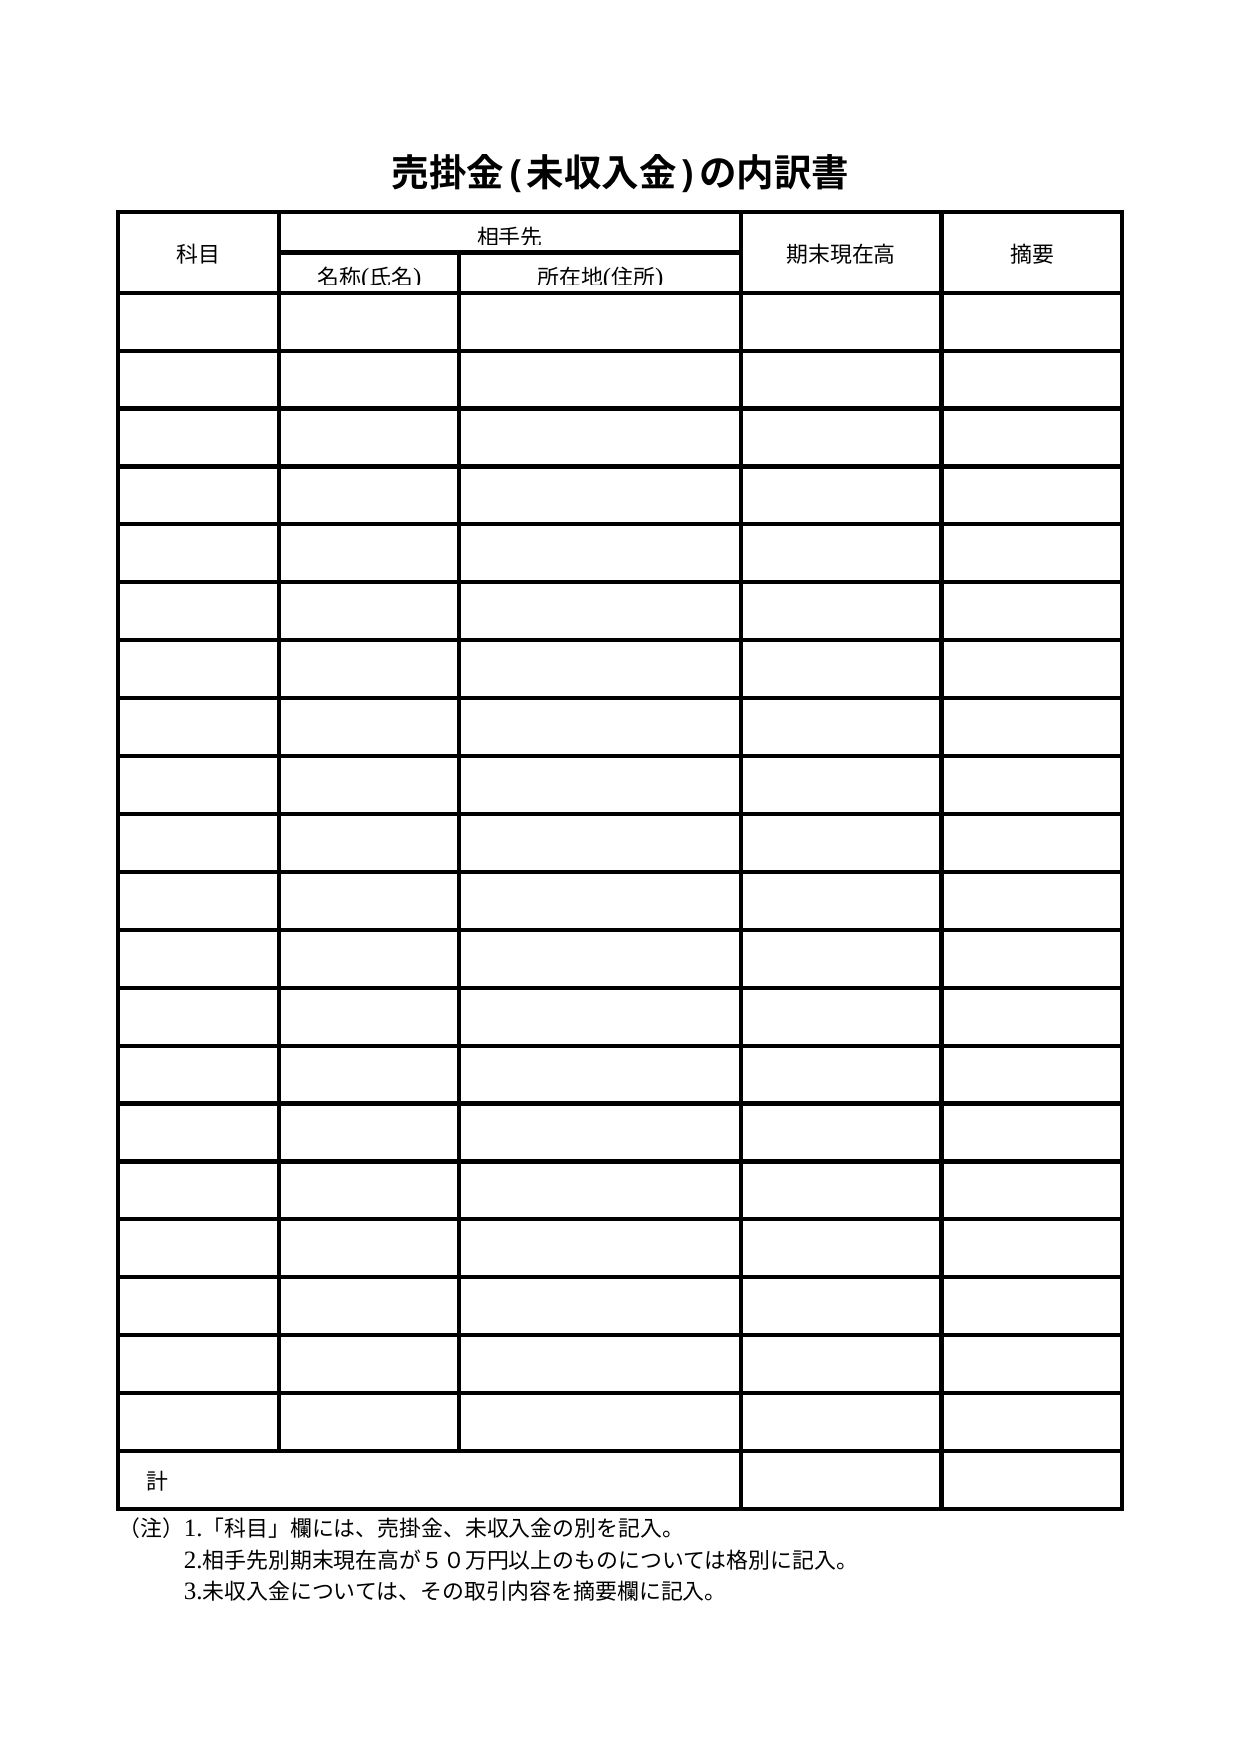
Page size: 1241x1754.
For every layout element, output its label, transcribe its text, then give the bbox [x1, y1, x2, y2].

table_cell [461, 700, 739, 754]
table_cell [743, 700, 939, 754]
table_header 相手先 [281, 214, 739, 250]
table_cell [743, 1164, 939, 1217]
table_cell [743, 1279, 939, 1333]
table_cell 名称(氏名) [281, 255, 457, 291]
table_cell [461, 1106, 739, 1159]
table_cell [944, 932, 1120, 986]
table_cell [120, 411, 277, 464]
title 売掛金(未収入金)の内訳書 [118, 143, 1122, 198]
table_cell [944, 642, 1120, 696]
table_cell [281, 700, 457, 754]
table_cell 計 [120, 1453, 739, 1507]
table_cell [120, 1395, 277, 1449]
table_cell [281, 1048, 457, 1101]
table_cell [461, 932, 739, 986]
table_cell [944, 1048, 1120, 1101]
table_cell [281, 469, 457, 522]
table_cell [281, 295, 457, 348]
table_cell [281, 1279, 457, 1333]
table_cell [944, 526, 1120, 580]
table_cell [281, 932, 457, 986]
table_cell [743, 584, 939, 638]
table_cell [743, 526, 939, 580]
table_cell [461, 353, 739, 406]
table_cell [944, 1221, 1120, 1275]
table_cell [944, 700, 1120, 754]
table_cell [743, 758, 939, 812]
table_cell [120, 353, 277, 406]
table_cell [743, 874, 939, 928]
table_cell [461, 1221, 739, 1275]
table_cell [944, 990, 1120, 1043]
table_cell [281, 584, 457, 638]
table_cell [944, 469, 1120, 522]
table_cell [461, 469, 739, 522]
table_cell 所在地(住所) [461, 255, 739, 291]
table_cell [120, 295, 277, 348]
table_cell [944, 584, 1120, 638]
table_cell [944, 1164, 1120, 1217]
table_cell [281, 1164, 457, 1217]
table_cell [120, 932, 277, 986]
table_cell [461, 642, 739, 696]
table_cell [120, 526, 277, 580]
table_cell [281, 411, 457, 464]
table_cell [281, 874, 457, 928]
table_cell [120, 642, 277, 696]
table_cell [461, 990, 739, 1043]
table_cell [281, 816, 457, 870]
table_cell [461, 584, 739, 638]
table_cell [743, 411, 939, 464]
table_cell [120, 1221, 277, 1275]
table_cell [461, 1048, 739, 1101]
table_cell [461, 758, 739, 812]
table_cell [461, 411, 739, 464]
table_cell [120, 816, 277, 870]
table_cell [944, 295, 1120, 348]
table_cell [461, 1279, 739, 1333]
table_cell [743, 1221, 939, 1275]
table_cell [281, 1221, 457, 1275]
table_cell [120, 1106, 277, 1159]
table_cell [743, 295, 939, 348]
table_cell [743, 816, 939, 870]
table_cell [120, 1279, 277, 1333]
table_cell [120, 758, 277, 812]
table_cell [743, 1048, 939, 1101]
table_cell [944, 1279, 1120, 1333]
table_cell [281, 1106, 457, 1159]
table_cell [120, 700, 277, 754]
table_cell [120, 1164, 277, 1217]
table_cell [281, 1395, 457, 1449]
table_cell [743, 932, 939, 986]
table_cell [461, 874, 739, 928]
table_cell [944, 1453, 1120, 1507]
table_cell [944, 1337, 1120, 1391]
table_cell [120, 584, 277, 638]
table_cell [743, 1337, 939, 1391]
table_cell [743, 1395, 939, 1449]
table_cell [120, 990, 277, 1043]
table_cell [120, 1337, 277, 1391]
table_cell [281, 353, 457, 406]
table_cell [944, 874, 1120, 928]
text 2.相手先別期末現在高が５０万円以上のものについては格別に記入。 [118, 1543, 1100, 1574]
table_cell [461, 295, 739, 348]
table_cell [743, 1106, 939, 1159]
text （注）1.「科目」欄には、売掛金、未収入金の別を記入。 [118, 1511, 1100, 1543]
table_cell [944, 816, 1120, 870]
table_cell [120, 874, 277, 928]
table_header 摘要 [944, 214, 1120, 291]
table_cell [281, 758, 457, 812]
table_cell [944, 411, 1120, 464]
table_cell [944, 758, 1120, 812]
table_cell [461, 816, 739, 870]
table_cell [944, 1106, 1120, 1159]
table_cell [944, 353, 1120, 406]
table_cell [281, 990, 457, 1043]
table_header 期末現在高 [743, 214, 939, 291]
table_cell [281, 1337, 457, 1391]
table_cell [944, 1395, 1120, 1449]
table_cell [281, 526, 457, 580]
table_cell [743, 642, 939, 696]
table_cell [743, 353, 939, 406]
table_cell [461, 1395, 739, 1449]
table_cell [120, 469, 277, 522]
text 3.未収入金については、その取引内容を摘要欄に記入。 [118, 1574, 1100, 1606]
table_cell [743, 469, 939, 522]
table_cell [461, 1337, 739, 1391]
table_cell [743, 1453, 939, 1507]
table_header 科目 [120, 214, 277, 291]
table_cell [743, 990, 939, 1043]
table_cell [120, 1048, 277, 1101]
table_cell [281, 642, 457, 696]
table_cell [461, 1164, 739, 1217]
table_cell [461, 526, 739, 580]
